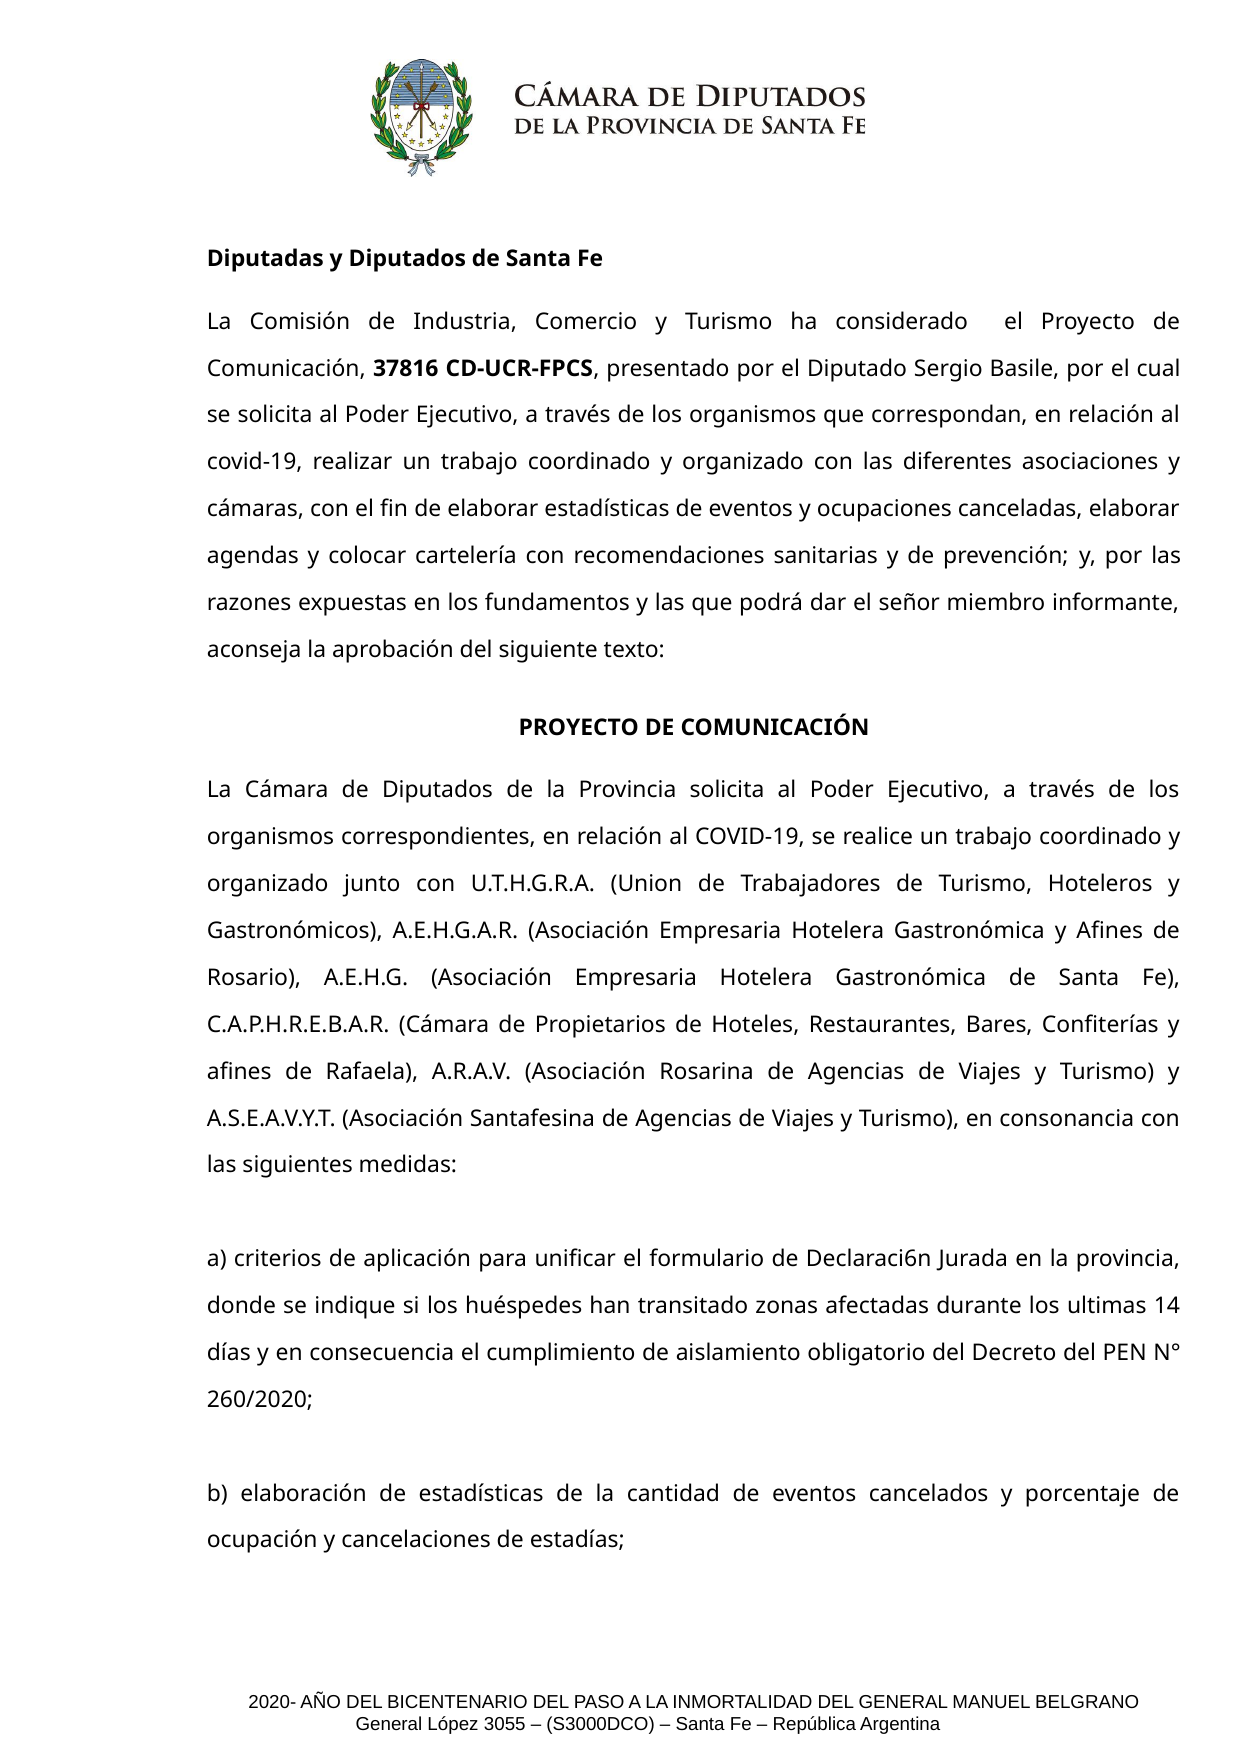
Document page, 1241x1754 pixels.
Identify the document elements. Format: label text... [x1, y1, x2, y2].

text La Cámara de Diputados de la Provincia solicita al Poder Ejecutivo, a través de los organismos correspondientes, en relación al COVID-19, se realice un trabajo coordinado y organizado junto con U.T.H.G.R.A. (Union de Trabajadores de Turismo, Hoteleros y Gastronómicos), A.E.H.G.A.R. (Asociación Empresaria Hotelera Gastronómica y Afines de Rosario), A.E.H.G. (Asociación Empresaria Hotelera Gastronómica de Santa Fe), C.A.P.H.R.E.B.A.R. (Cámara de Propietarios de Hoteles, Restaurantes, Bares, Confiterías y afines de Rafaela), A.R.A.V. (Asociación Rosarina de Agencias de Viajes y Turismo) y A.S.E.A.V.Y.T. (Asociación Santafesina de Agencias de Viajes y Turismo), en consonancia con las siguientes medidas: [207, 773, 1181, 1180]
text Diputadas y Diputados de Santa Fe [207, 242, 1181, 273]
text La Comisión de Industria, Comercio y Turismo ha considerado el Proyecto de Comunicación, 37816 CD-UCR-FPCS, presentado por el Diputado Sergio Basile, por el cual se solicita al Poder Ejecutivo, a través de los organismos que correspondan, en relación al covid-19, realizar un trabajo coordinado y organizado con las diferentes asociaciones y cámaras, con el fin de elaborar estadísticas de eventos y ocupaciones canceladas, elaborar agendas y colocar cartelería con recomendaciones sanitarias y de prevención; y, por las razones expuestas en los fundamentos y las que podrá dar el señor miembro informante, aconseja la aprobación del siguiente texto: [207, 305, 1181, 664]
text a) criterios de aplicación para unificar el formulario de Declaraci6n Jurada en la provincia, donde se indique si los huéspedes han transitado zonas afectadas durante los ultimas 14 días y en consecuencia el cumplimiento de aislamiento obligatorio del Decreto del PEN N° 260/2020; [207, 1242, 1181, 1414]
text PROYECTO DE COMUNICACIÓN [207, 711, 1181, 742]
text b) elaboración de estadísticas de la cantidad de eventos cancelados y porcentaje de ocupación y cancelaciones de estadías; [207, 1477, 1181, 1555]
picture [370, 59, 866, 181]
